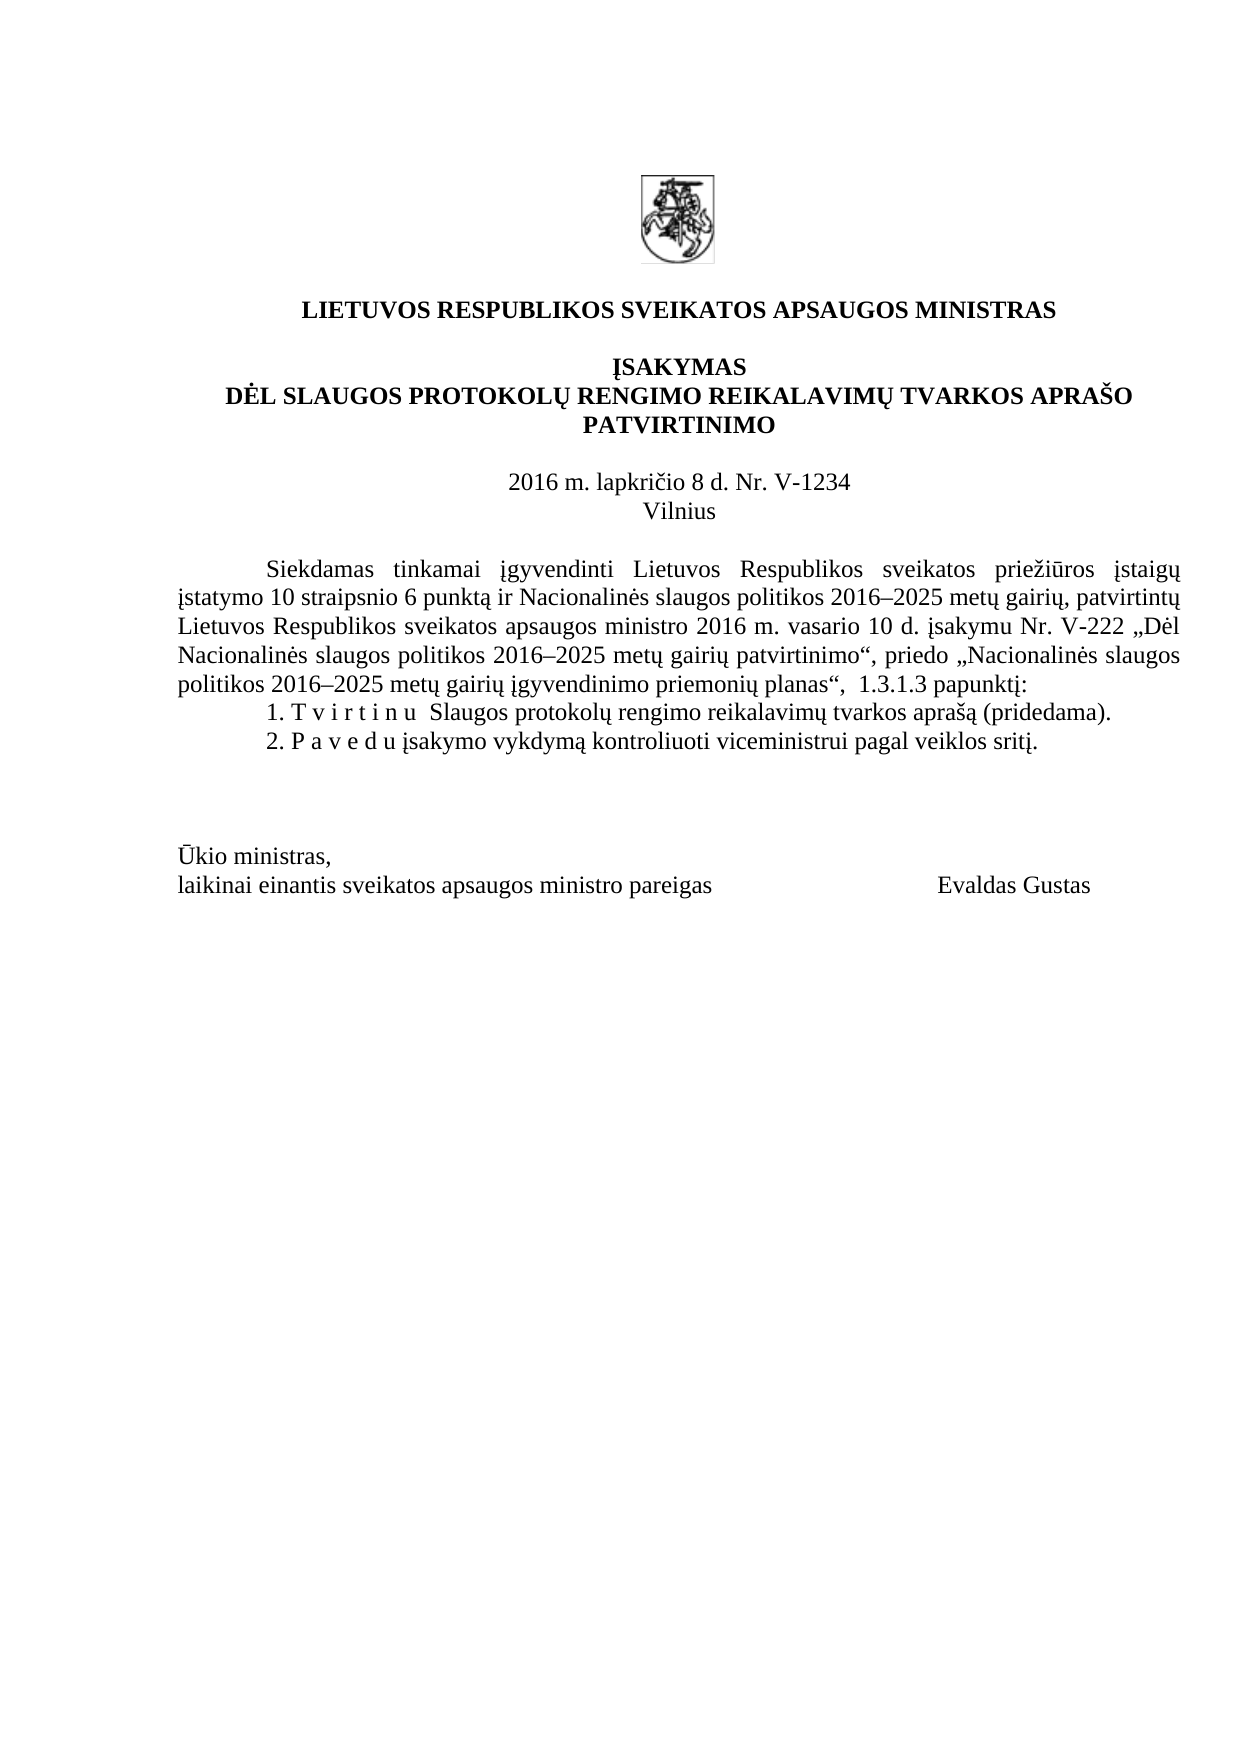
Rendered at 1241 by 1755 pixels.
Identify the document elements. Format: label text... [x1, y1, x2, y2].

text Ūkio ministras, [177, 841, 1181, 870]
text Vilnius [177, 496, 1181, 525]
text Siekdamas tinkamai įgyvendinti Lietuvos Respublikos sveikatos priežiūros įstaigų įstatymo 10 straipsnio 6 punktą ir Nacionalinės slaugos politikos 2016–2025 metų gairių, patvirtintų Lietuvos Respublikos sveikatos apsaugos ministro 2016 m. vasario 10 d. įsakymu Nr. V-222 „Dėl Nacionalinės slaugos politikos 2016–2025 metų gairių patvirtinimo“, priedo „Nacionalinės slaugos politikos 2016–2025 metų gairių įgyvendinimo priemonių planas“, 1.3.1.3 papunktį: [177, 554, 1181, 697]
text 2016 m. lapkričio 8 d. Nr. V-1234 [177, 467, 1181, 496]
text 1. Tvirtinu Slaugos protokolų rengimo reikalavimų tvarkos aprašą (pridedama). [177, 697, 1181, 726]
text 2. P a v e d u įsakymo vykdymą kontroliuoti viceministrui pagal veiklos sritį. [177, 726, 1181, 755]
text DĖL SLAUGOS PROTOKOLŲ RENGIMO REIKALAVIMŲ TVARKOS APRAŠO PATVIRTINIMO [177, 381, 1181, 439]
text laikinai einantis sveikatos apsaugos ministro pareigas Evaldas Gustas [177, 870, 1181, 899]
text ĮSAKYMAS [177, 352, 1181, 381]
text LIETUVOS RESPUBLIKOS SVEIKATOS APSAUGOS MINISTRAS [177, 295, 1181, 324]
